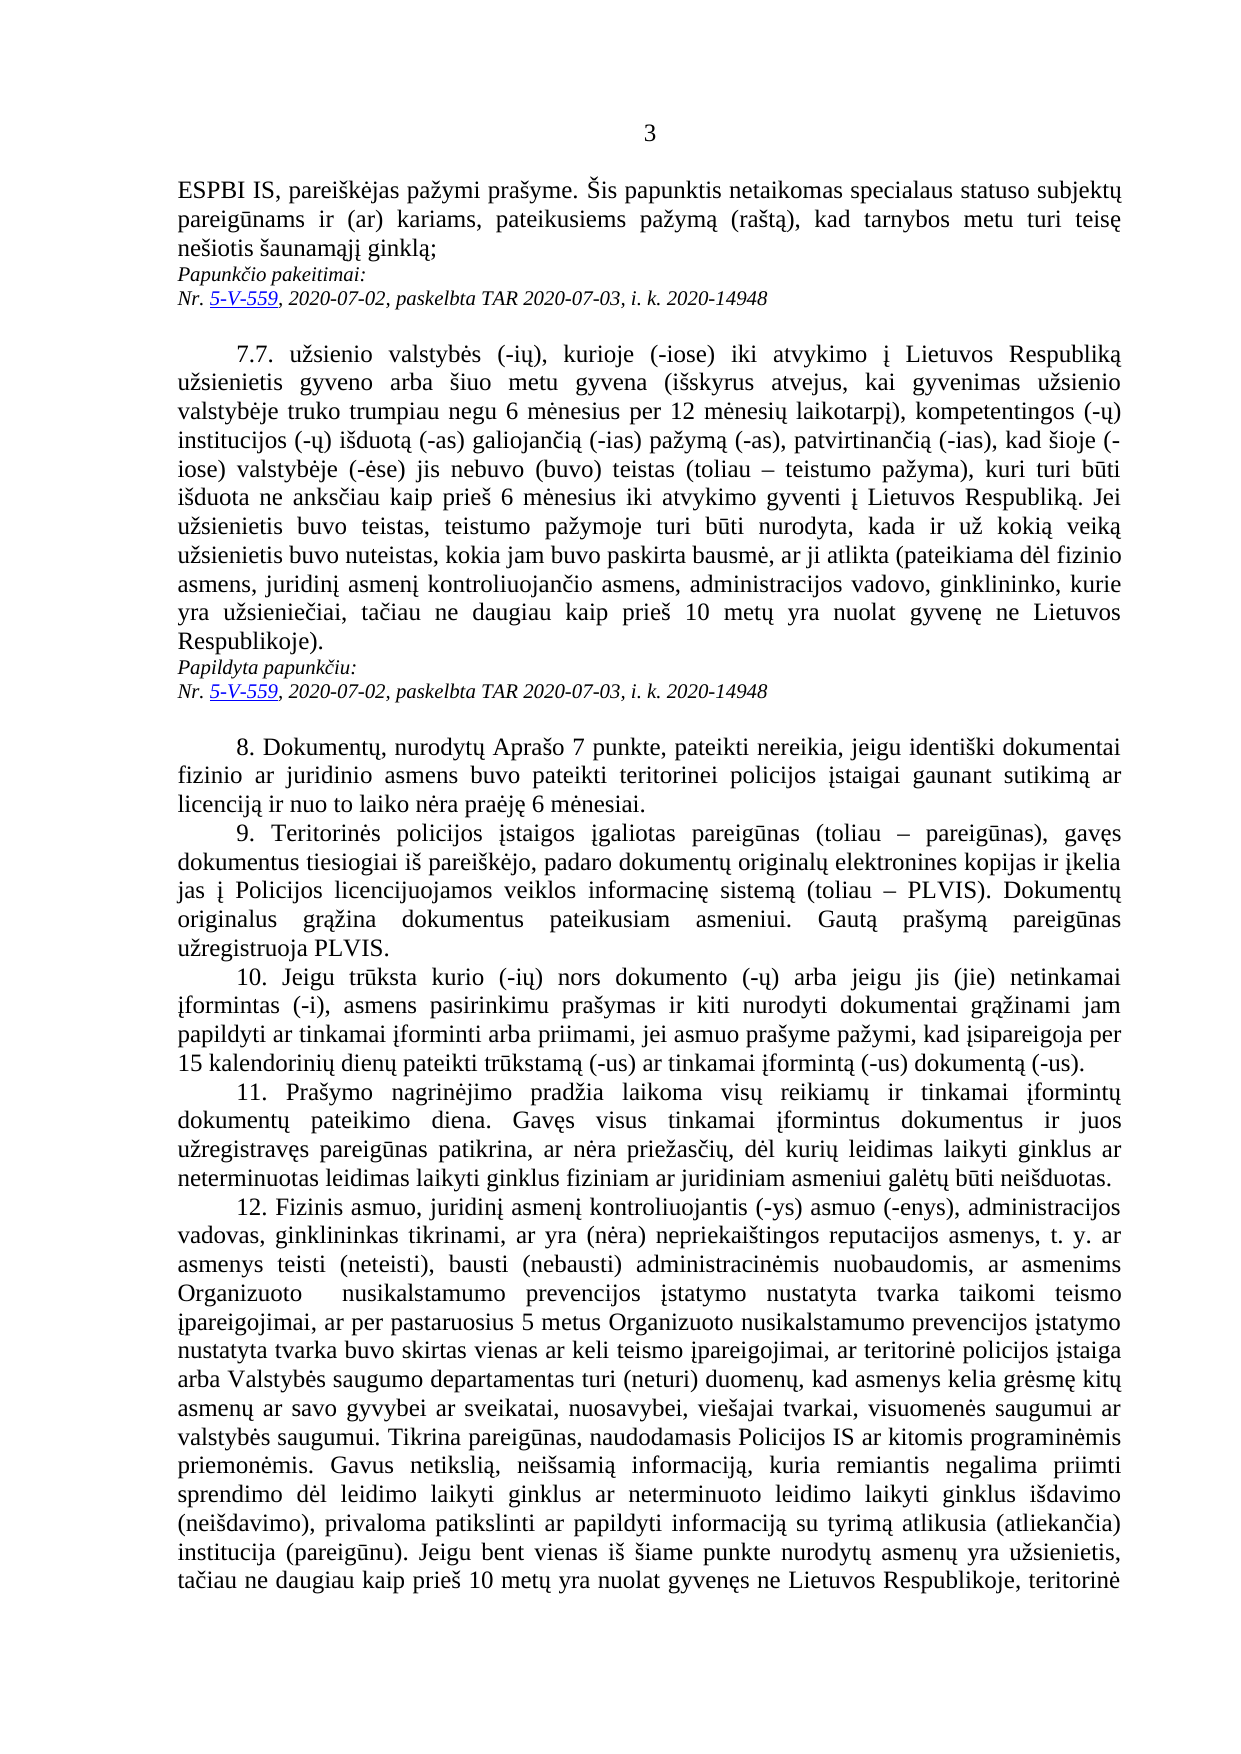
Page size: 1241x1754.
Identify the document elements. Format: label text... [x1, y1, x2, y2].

text 12. Fizinis asmuo, juridinį asmenį kontroliuojantis (-ys) asmuo (-enys), administracijos vadovas, ginklininkas tikrinami, ar yra (nėra) nepriekaištingos reputacijos asmenys, t. y. ar asmenys teisti (neteisti), bausti (nebausti) administracinėmis nuobaudomis, ar asmenims Organizuoto nusikalstamumo prevencijos įstatymo nustatyta tvarka taikomi teismo įpareigojimai, ar per pastaruosius 5 metus Organizuoto nusikalstamumo prevencijos įstatymo nustatyta tvarka buvo skirtas vienas ar keli teismo įpareigojimai, ar teritorinė policijos įstaiga arba Valstybės saugumo departamentas turi (neturi) duomenų, kad asmenys kelia grėsmę kitų asmenų ar savo gyvybei ar sveikatai, nuosavybei, viešajai tvarkai, visuomenės saugumui ar valstybės saugumui. Tikrina pareigūnas, naudodamasis Policijos IS ar kitomis programinėmis priemonėmis. Gavus netikslią, neišsamią informaciją, kuria remiantis negalima priimti sprendimo dėl leidimo laikyti ginklus ar neterminuoto leidimo laikyti ginklus išdavimo (neišdavimo), privaloma patikslinti ar papildyti informaciją su tyrimą atlikusia (atliekančia) institucija (pareigūnu). Jeigu bent vienas iš šiame punkte nurodytų asmenų yra užsienietis, tačiau ne daugiau kaip prieš 10 metų yra nuolat gyvenęs ne Lietuvos Respublikoje, teritorinė [177, 1192, 1122, 1594]
text 11. Prašymo nagrinėjimo pradžia laikoma visų reikiamų ir tinkamai įformintų dokumentų pateikimo diena. Gavęs visus tinkamai įformintus dokumentus ir juos užregistravęs pareigūnas patikrina, ar nėra priežasčių, dėl kurių leidimas laikyti ginklus ar neterminuotas leidimas laikyti ginklus fiziniam ar juridiniam asmeniui galėtų būti neišduotas. [177, 1077, 1122, 1192]
text 8. Dokumentų, nurodytų Aprašo 7 punkte, pateikti nereikia, jeigu identiški dokumentai fizinio ar juridinio asmens buvo pateikti teritorinei policijos įstaigai gaunant sutikimą ar licenciją ir nuo to laiko nėra praėję 6 mėnesiai. [177, 732, 1122, 818]
text 9. Teritorinės policijos įstaigos įgaliotas pareigūnas (toliau – pareigūnas), gavęs dokumentus tiesiogiai iš pareiškėjo, padaro dokumentų originalų elektronines kopijas ir įkelia jas į Policijos licencijuojamos veiklos informacinę sistemą (toliau – PLVIS). Dokumentų originalus grąžina dokumentus pateikusiam asmeniui. Gautą prašymą pareigūnas užregistruoja PLVIS. [177, 818, 1122, 962]
text 10. Jeigu trūksta kurio (-ių) nors dokumento (-ų) arba jeigu jis (jie) netinkamai įformintas (-i), asmens pasirinkimu prašymas ir kiti nurodyti dokumentai grąžinami jam papildyti ar tinkamai įforminti arba priimami, jei asmuo prašyme pažymi, kad įsipareigoja per 15 kalendorinių dienų pateikti trūkstamą (-us) ar tinkamai įformintą (-us) dokumentą (-us). [177, 962, 1122, 1077]
text Nr. 5-V-559, 2020-07-02, paskelbta TAR 2020-07-03, i. k. 2020-14948 [177, 679, 1122, 703]
text Papunkčio pakeitimai: [177, 262, 1122, 286]
text ESPBI IS, pareiškėjas pažymi prašyme. Šis papunktis netaikomas specialaus statuso subjektų pareigūnams ir (ar) kariams, pateikusiems pažymą (raštą), kad tarnybos metu turi teisę nešiotis šaunamąjį ginklą; [177, 176, 1122, 262]
text Papildyta papunkčiu: [177, 655, 1122, 679]
text 7.7. užsienio valstybės (-ių), kurioje (-iose) iki atvykimo į Lietuvos Respubliką užsienietis gyveno arba šiuo metu gyvena (išskyrus atvejus, kai gyvenimas užsienio valstybėje truko trumpiau negu 6 mėnesius per 12 mėnesių laikotarpį), kompetentingos (-ų) institucijos (-ų) išduotą (-as) galiojančią (-ias) pažymą (-as), patvirtinančią (-ias), kad šioje (-iose) valstybėje (-ėse) jis nebuvo (buvo) teistas (toliau – teistumo pažyma), kuri turi būti išduota ne anksčiau kaip prieš 6 mėnesius iki atvykimo gyventi į Lietuvos Respubliką. Jei užsienietis buvo teistas, teistumo pažymoje turi būti nurodyta, kada ir už kokią veiką užsienietis buvo nuteistas, kokia jam buvo paskirta bausmė, ar ji atlikta (pateikiama dėl fizinio asmens, juridinį asmenį kontroliuojančio asmens, administracijos vadovo, ginklininko, kurie yra užsieniečiai, tačiau ne daugiau kaip prieš 10 metų yra nuolat gyvenę ne Lietuvos Respublikoje). [177, 339, 1122, 655]
text Nr. 5-V-559, 2020-07-02, paskelbta TAR 2020-07-03, i. k. 2020-14948 [177, 286, 1122, 310]
